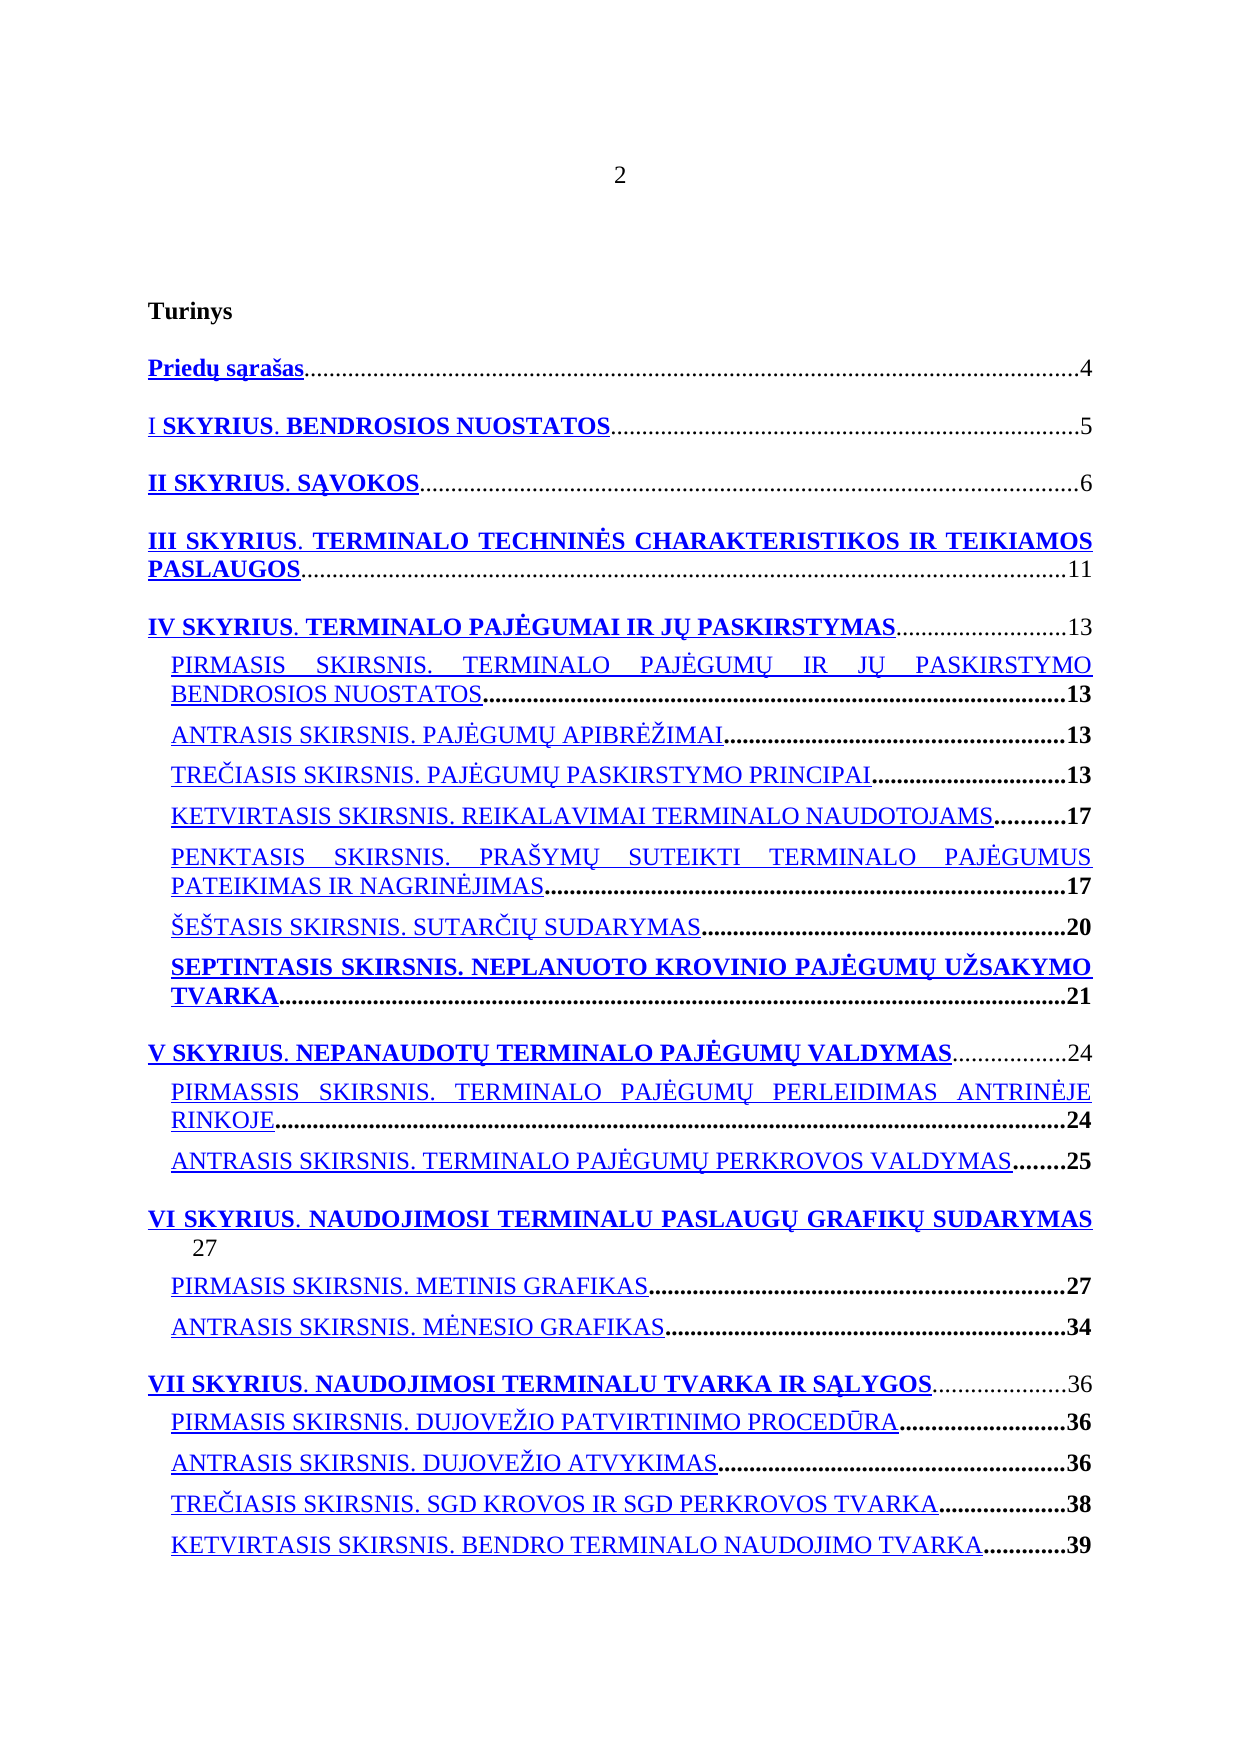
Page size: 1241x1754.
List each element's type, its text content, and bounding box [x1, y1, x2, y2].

text III skyrius. TERMINALO TECHNINĖS CHARAKTERISTIKOS IR TEIKIAMOS PASLAUGOS 11 [148, 552, 1092, 583]
text SEPTINTASIS SKIRSNIS. NEPLANUOTO KROVINIO PAJĖGUMŲ UŽSAKYMO TVARKA 21 [171, 952, 1092, 977]
text 2 [148, 160, 1092, 188]
text PIRMASIS SKIRSNIS. TERMINALO PAJĖGUMŲ IR JŲ PASKIRSTYMO BENDROSIOS NUOSTATOS 13 [171, 677, 1092, 708]
text Priedų sąrašas 4 [148, 353, 1092, 382]
text PENKTASIS SKIRSNIS. PRAŠYMŲ SUTEIKTI TERMINALO PAJĖGUMUS PATEIKIMAS IR NAGRINĖJIMAS 17 [171, 842, 1092, 867]
text KETVIRTASIS SKIRSNIS. REIKALAVIMAI TERMINALO NAUDOTOJAMS 17 [171, 801, 1092, 830]
text PIRMASSIS SKIRSNIS. TERMINALO PAJĖGUMŲ PERLEIDIMAS ANTRINĖJE RINKOJE 24 [171, 1103, 1092, 1134]
text PIRMASSIS SKIRSNIS. TERMINALO PAJĖGUMŲ PERLEIDIMAS ANTRINĖJE RINKOJE 24 [171, 1077, 1092, 1102]
text SEPTINTASIS SKIRSNIS. NEPLANUOTO KROVINIO PAJĖGUMŲ UŽSAKYMO TVARKA 21 [171, 979, 1092, 1010]
text PIRMASIS SKIRSNIS. METINIS GRAFIKAS 27 [171, 1271, 1092, 1300]
text III skyrius. TERMINALO TECHNINĖS CHARAKTERISTIKOS IR TEIKIAMOS PASLAUGOS 11 [148, 526, 1092, 551]
text I SKYRIUS. BENDROSIOS NUOSTATOS 5 [148, 411, 1092, 439]
text 27 [148, 1230, 1092, 1261]
text V SKYRIUS. NEPANAUDOTŲ TERMINALO PAJĖGUMŲ VALDYMAS 24 [148, 1038, 1092, 1067]
text ANTRASIS SKIRSNIS. TERMINALO PAJĖGUMŲ PERKROVOS VALDYMAS 25 [171, 1146, 1092, 1175]
text ANTRASIS SKIRSNIS. DUJOVEŽIO ATVYKIMAS 36 [171, 1448, 1092, 1477]
text II skyrius. SĄVOKOS 6 [148, 468, 1092, 497]
text PENKTASIS SKIRSNIS. PRAŠYMŲ SUTEIKTI TERMINALO PAJĖGUMUS PATEIKIMAS IR NAGRINĖJIMAS 17 [171, 868, 1092, 899]
text TREČIASIS SKIRSNIS. SGD KROVOS IR SGD PERKROVOS TVARKA 38 [171, 1489, 1092, 1518]
text ANTRASIS SKIRSNIS. MĖNESIO GRAFIKAS 34 [171, 1312, 1092, 1340]
text Turinys [148, 296, 1092, 325]
text PIRMASIS SKIRSNIS. DUJOVEŽIO PATVIRTINIMO PROCEDŪRA 36 [171, 1407, 1092, 1436]
text KETVIRTASIS SKIRSNIS. BENDRO TERMINALO NAUDOJIMO TVARKA 39 [171, 1530, 1092, 1558]
text PIRMASIS SKIRSNIS. TERMINALO PAJĖGUMŲ IR JŲ PASKIRSTYMO BENDROSIOS NUOSTATOS 13 [171, 650, 1092, 675]
text VI SKYRIUS. NAUDOJIMOSI TERMINALU PASLAUGŲ GRAFIKŲ SUDARYMAS [148, 1204, 1092, 1229]
text IV skyrius. TERMINALO PAJĖGUMAI IR JŲ PASKIRSTYMAS 13 [148, 612, 1092, 641]
text ŠEŠTASIS SKIRSNIS. SUTARČIŲ SUDARYMAS 20 [171, 912, 1092, 940]
text VII SKYRIUS. NAUDOJIMOSI TERMINALU TVARKA IR SĄLYGOS 36 [148, 1369, 1092, 1398]
text ANTRASIS SKIRSNIS. PAJĖGUMŲ APIBRĖŽIMAI 13 [171, 720, 1092, 749]
text TREČIASIS SKIRSNIS. PAJĖGUMŲ PASKIRSTYMO PRINCIPAI 13 [171, 761, 1092, 789]
